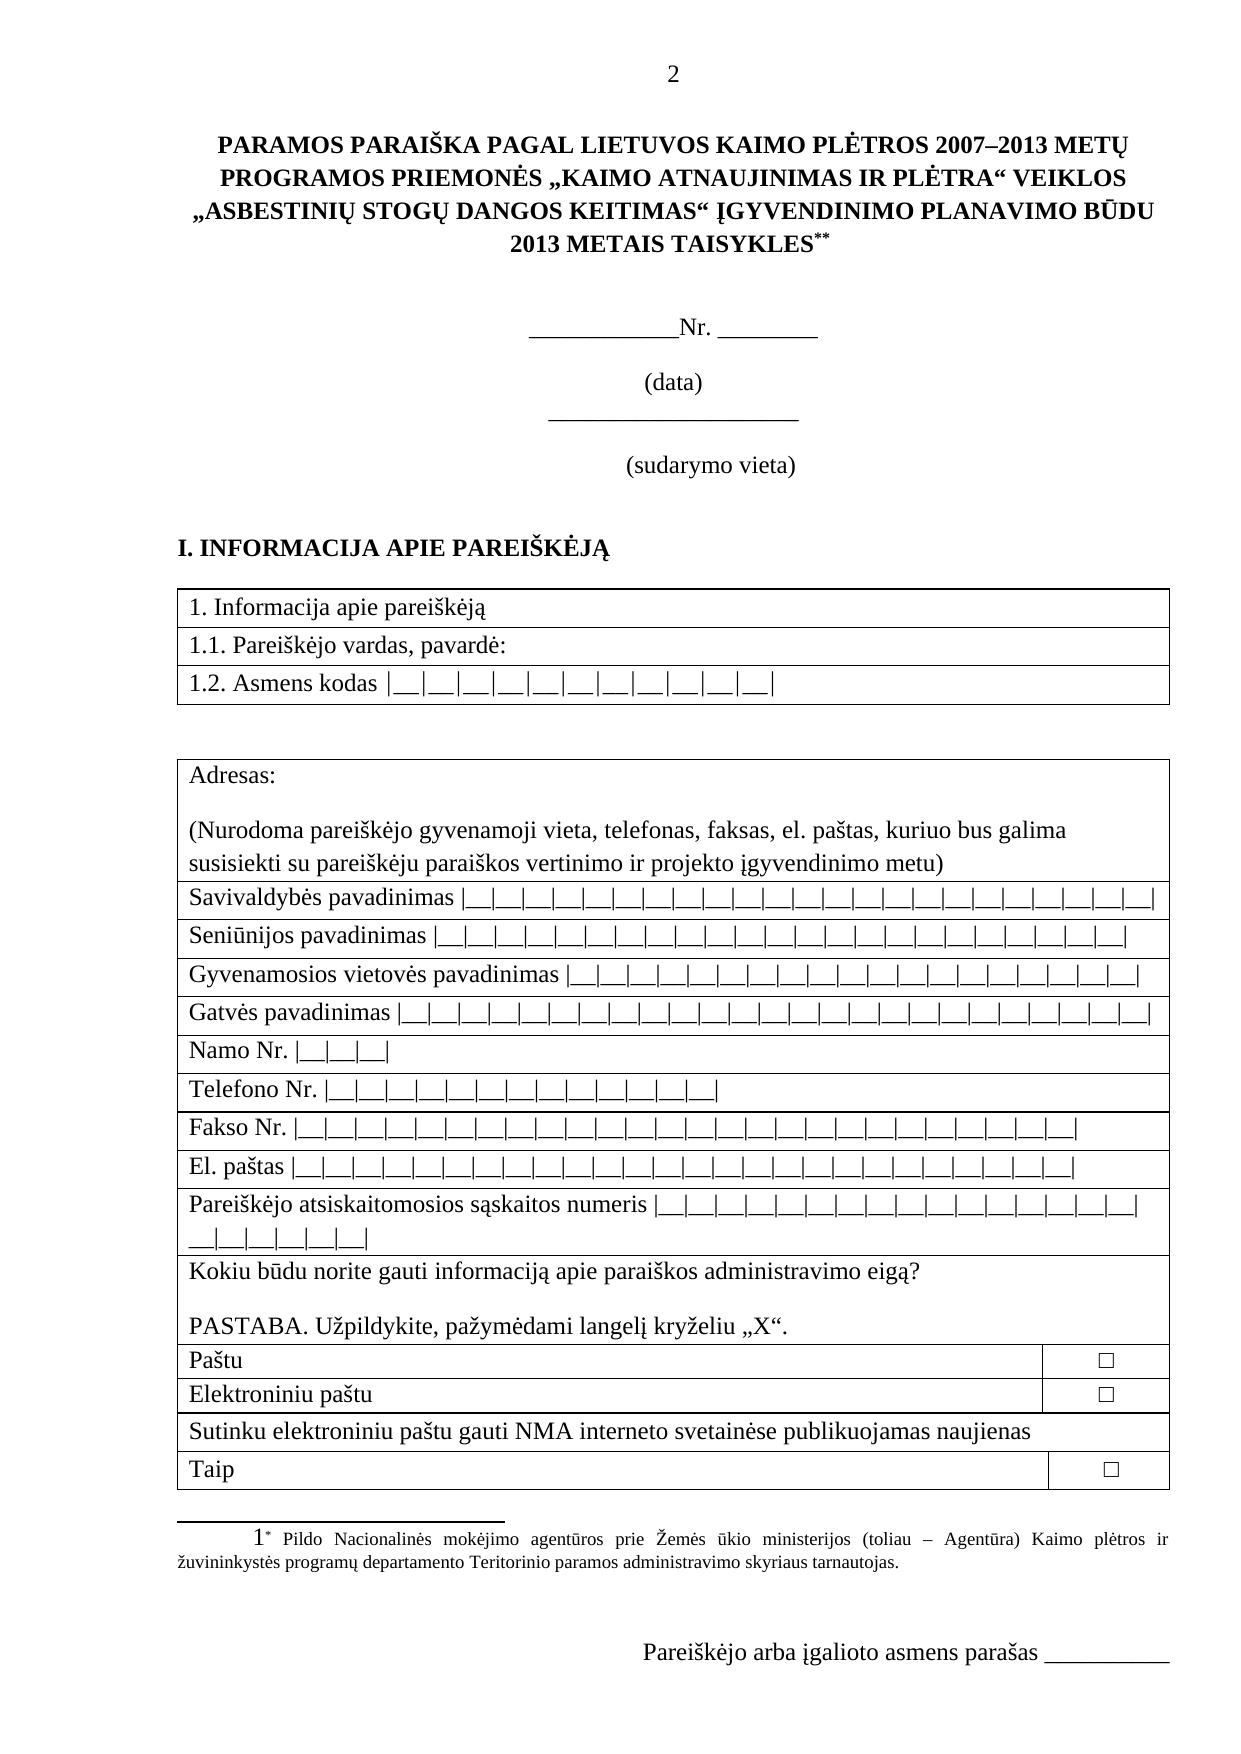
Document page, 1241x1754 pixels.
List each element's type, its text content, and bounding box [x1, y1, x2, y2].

table_cell Sutinku elektroniniu paštu gauti NMA interneto svetainėse publikuojamas naujienas [178, 1414, 1169, 1451]
table_cell Namo Nr. |__|__|__| [178, 1036, 1169, 1073]
text PARAMOS ParaiškA pagal LIETUVOS Kaimo plėtros 2007–2013 metų PROGRAMOS priemonĖS „KAIMO ATNAUJINIMAS IR PLĖTRA“ VEIKLOS „ASBESTINIŲ STOGŲ DANGOS KEITIMAS“ ĮGYVENDINIMO PLANAVIMO BŪDU 2013 metais TAISYKLES** [177, 130, 1169, 258]
text (data) [177, 367, 1169, 396]
table_cell 1.1. Pareiškėjo vardas, pavardė: [178, 628, 1169, 665]
table_cell Seniūnijos pavadinimas |__|__|__|__|__|__|__|__|__|__|__|__|__|__|__|__|__|__|__|__|__|__|__| [178, 920, 1169, 958]
table_cell Elektroniniu paštu [178, 1379, 1042, 1412]
table_cell El. paštas |__|__|__|__|__|__|__|__|__|__|__|__|__|__|__|__|__|__|__|__|__|__|__|__|__|__| [178, 1151, 1169, 1188]
table_cell Pareiškėjo atsiskaitomosios sąskaitos numeris |__|__|__|__|__|__|__|__|__|__|__|__|__|__|__|__|__|__|__|__|__|__| [178, 1189, 1169, 1255]
table_cell Taip [178, 1452, 1048, 1489]
table_header 1. Informacija apie pareiškėją [178, 590, 1169, 627]
text ____________________ [177, 396, 1169, 424]
text I. INFORMACIJA APIE PAREIŠKĖJĄ [177, 533, 1169, 562]
table_cell Savivaldybės pavadinimas |__|__|__|__|__|__|__|__|__|__|__|__|__|__|__|__|__|__|__|__|__|__|__| [178, 882, 1169, 919]
table_cell 1.2. Asmens kodas |__|__|__|__|__|__|__|__|__|__|__| [178, 666, 1169, 703]
table_cell □ [1049, 1452, 1169, 1489]
table_cell Gatvės pavadinimas |__|__|__|__|__|__|__|__|__|__|__|__|__|__|__|__|__|__|__|__|__|__|__|__|__| [178, 997, 1169, 1034]
text ____________Nr. ________ [177, 312, 1169, 341]
table_cell Paštu [178, 1345, 1042, 1378]
text (sudarymo vieta) [177, 450, 1169, 479]
table_cell Gyvenamosios vietovės pavadinimas |__|__|__|__|__|__|__|__|__|__|__|__|__|__|__|__|__|__|__| [178, 959, 1169, 996]
table_cell □ [1043, 1379, 1169, 1412]
table_header Adresas: (Nurodoma pareiškėjo gyvenamoji vieta, telefonas, faksas, el. paštas, kuriuo bus galima susisiekti su pareiškėju paraiškos vertinimo ir projekto įgyvendinimo metu) [178, 760, 1169, 881]
table_cell □ [1043, 1345, 1169, 1378]
table_cell Telefono Nr. |__|__|__|__|__|__|__|__|__|__|__|__|__| [178, 1074, 1169, 1111]
table_cell Kokiu būdu norite gauti informaciją apie paraiškos administravimo eigą? PASTABA. Užpildykite, pažymėdami langelį kryželiu „X“. [178, 1256, 1169, 1344]
text * Pildo Nacionalinės mokėjimo agentūros prie Žemės ūkio ministerijos (toliau – Agentūra) Kaimo plėtros ir žuvininkystės programų departamento Teritorinio paramos administravimo skyriaus tarnautojas. [177, 1522, 1169, 1573]
table_cell Fakso Nr. |__|__|__|__|__|__|__|__|__|__|__|__|__|__|__|__|__|__|__|__|__|__|__|__|__|__| [178, 1113, 1169, 1150]
